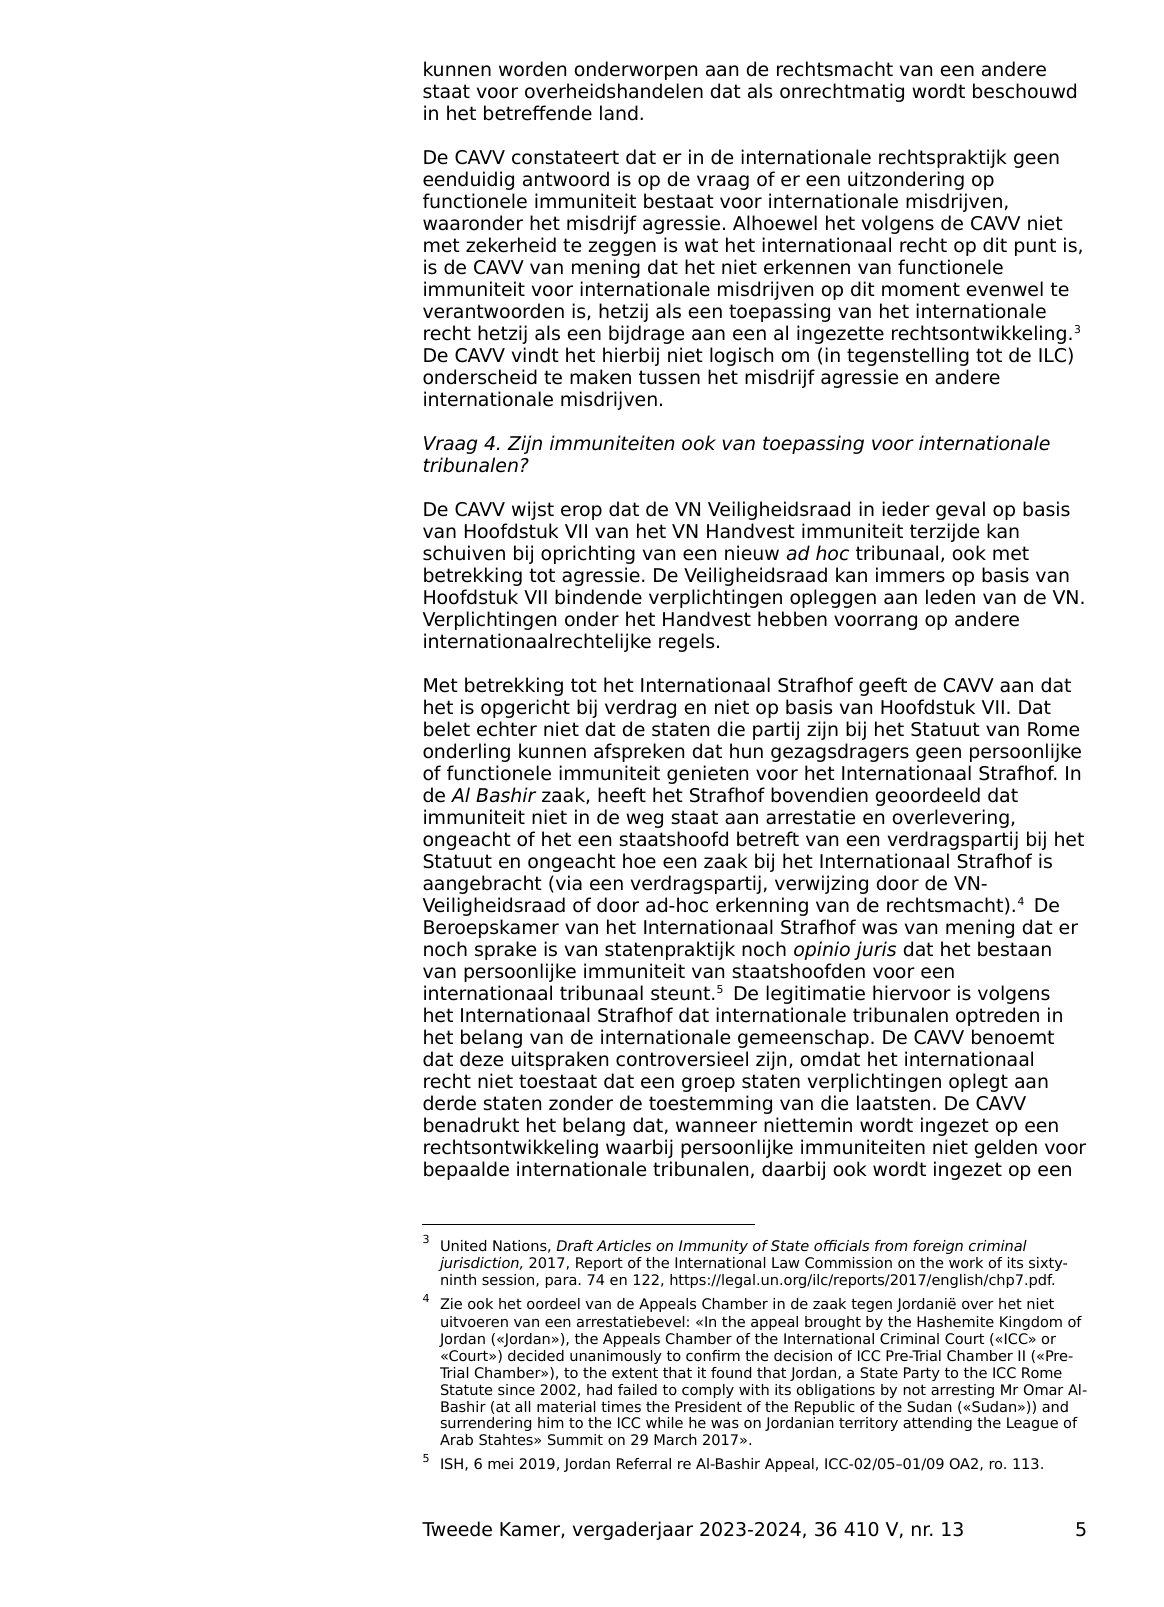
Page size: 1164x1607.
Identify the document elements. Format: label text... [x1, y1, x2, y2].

text De CAVV wijst erop dat de VN Veiligheidsraad in ieder geval op basis van Hoofdstuk VII van het VN Handvest immuniteit terzijde kan schuiven bij oprichting van een nieuw ad hoc tribunaal, ook met betrekking tot agressie. De Veiligheidsraad kan immers op basis van Hoofdstuk VII bindende verplichtingen opleggen aan leden van de VN. Verplichtingen onder het Handvest hebben voorrang op andere internationaalrechtelijke regels. [422, 499, 1087, 653]
text ISH, 6 mei 2019, Jordan Referral re Al-Bashir Appeal, ICC-02/05–01/09 OA2, ro. 113. [422, 1452, 1087, 1474]
text Zie ook het oordeel van de Appeals Chamber in de zaak tegen Jordanië over het niet uitvoeren van een arrestatiebevel: «In the appeal brought by the Hashemite Kingdom of Jordan («Jordan»), the Appeals Chamber of the International Criminal Court («ICC» or «Court») decided unanimously to confirm the decision of ICC Pre-Trial Chamber II («Pre-Trial Chamber»), to the extent that it found that Jordan, a State Party to the ICC Rome Statute since 2002, had failed to comply with its obligations by not arresting Mr Omar Al-Bashir (at all material times the President of the Republic of the Sudan («Sudan»)) and surrendering him to the ICC while he was on Jordanian territory attending the League of Arab Stahtes» Summit on 29 March 2017». [422, 1292, 1087, 1449]
text Met betrekking tot het Internationaal Strafhof geeft de CAVV aan dat het is opgericht bij verdrag en niet op basis van Hoofdstuk VII. Dat belet echter niet dat de staten die partij zijn bij het Statuut van Rome onderling kunnen afspreken dat hun gezagsdragers geen persoonlijke of functionele immuniteit genieten voor het Internationaal Strafhof. In de Al Bashir zaak, heeft het Strafhof bovendien geoordeeld dat immuniteit niet in de weg staat aan arrestatie en overlevering, ongeacht of het een staatshoofd betreft van een verdragspartij bij het Statuut en ongeacht hoe een zaak bij het Internationaal Strafhof is aangebracht (via een verdragspartij, verwijzing door de VN-Veiligheidsraad of door ad-hoc erkenning van de rechtsmacht). De Beroepskamer van het Internationaal Strafhof was van mening dat er noch sprake is van statenpraktijk noch opinio juris dat het bestaan van persoonlijke immuniteit van staatshoofden voor een internationaal tribunaal steunt. De legitimatie hiervoor is volgens het Internationaal Strafhof dat internationale tribunalen optreden in het belang van de internationale gemeenschap. De CAVV benoemt dat deze uitspraken controversieel zijn, omdat het internationaal recht niet toestaat dat een groep staten verplichtingen oplegt aan derde staten zonder de toestemming van die laatsten. De CAVV benadrukt het belang dat, wanneer niettemin wordt ingezet op een rechtsontwikkeling waarbij persoonlijke immuniteiten niet gelden voor bepaalde internationale tribunalen, daarbij ook wordt ingezet op een [422, 675, 1087, 1181]
text De CAVV constateert dat er in de internationale rechtspraktijk geen eenduidig antwoord is op de vraag of er een uitzondering op functionele immuniteit bestaat voor internationale misdrijven, waaronder het misdrijf agressie. Alhoewel het volgens de CAVV niet met zekerheid te zeggen is wat het internationaal recht op dit punt is, is de CAVV van mening dat het niet erkennen van functionele immuniteit voor internationale misdrijven op dit moment evenwel te verantwoorden is, hetzij als een toepassing van het internationale recht hetzij als een bijdrage aan een al ingezette rechtsontwikkeling. De CAVV vindt het hierbij niet logisch om (in tegenstelling tot de ILC) onderscheid te maken tussen het misdrijf agressie en andere internationale misdrijven. [422, 147, 1087, 411]
text United Nations, Draft Articles on Immunity of State officials from foreign criminal jurisdiction, 2017, Report of the International Law Commission on the work of its sixty-ninth session, para. 74 en 122, https://legal.un.org/ilc/reports/2017/english/chp7.pdf. [422, 1233, 1087, 1289]
text Vraag 4. Zijn immuniteiten ook van toepassing voor internationale tribunalen? [422, 433, 1087, 477]
text kunnen worden onderworpen aan de rechtsmacht van een andere staat voor overheidshandelen dat als onrechtmatig wordt beschouwd in het betreffende land. [422, 59, 1087, 125]
